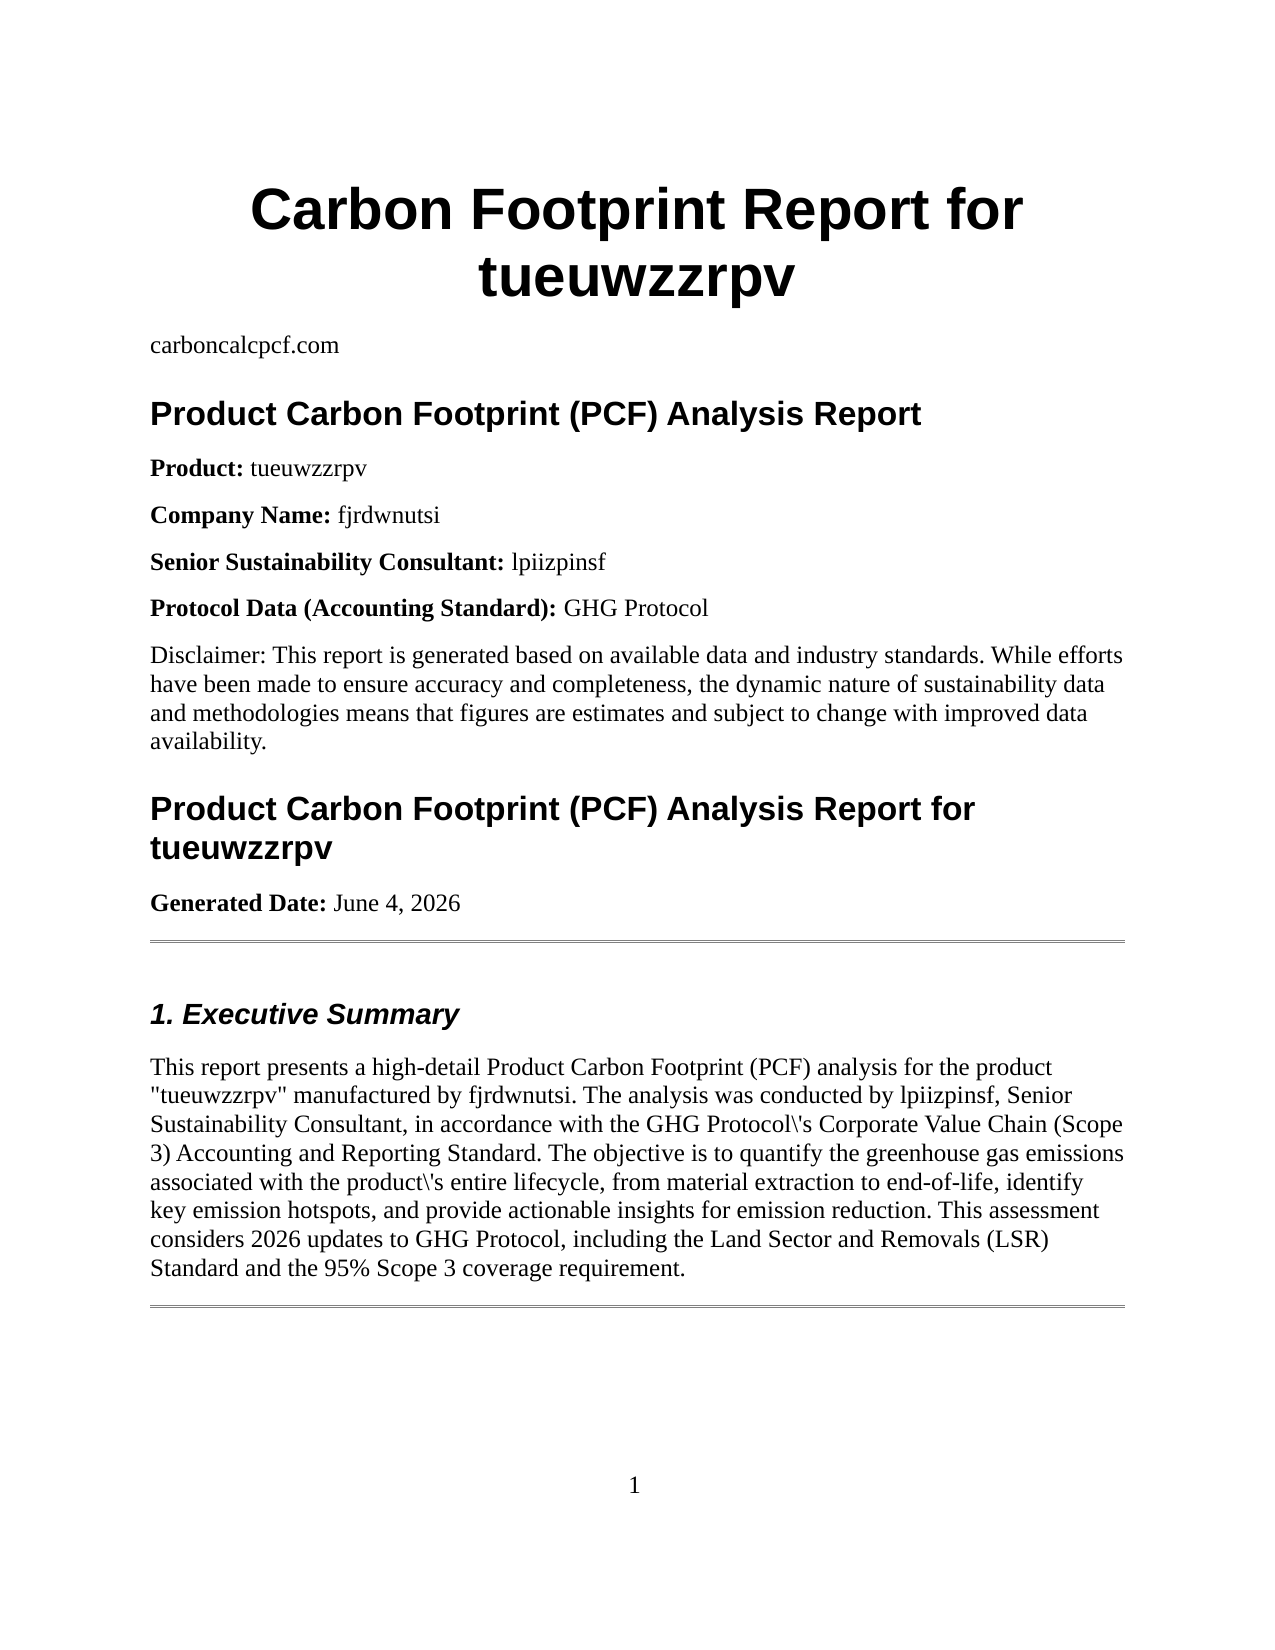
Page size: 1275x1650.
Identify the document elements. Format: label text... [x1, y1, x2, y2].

subtitle Product Carbon Footprint (PCF) Analysis Report for tueuwzzrpv [150, 789, 1125, 866]
text Generated Date: June 4, 2026 [150, 888, 1125, 917]
text Protocol Data (Accounting Standard): GHG Protocol [150, 593, 1125, 622]
title Carbon Footprint Report for tueuwzzrpv [150, 175, 1125, 309]
text This report presents a high-detail Product Carbon Footprint (PCF) analysis for the product "tueuwzzrpv" manufactured by fjrdwnutsi. The analysis was conducted by lpiizpinsf, Senior Sustainability Consultant, in accordance with the GHG Protocol\'s Corporate Value Chain (Scope 3) Accounting and Reporting Standard. The objective is to quantify the greenhouse gas emissions associated with the product\'s entire lifecycle, from material extraction to end-of-life, identify key emission hotspots, and provide actionable insights for emission reduction. This assessment considers 2026 updates to GHG Protocol, including the Land Sector and Removals (LSR) Standard and the 95% Scope 3 coverage requirement. [150, 1052, 1125, 1282]
text Product: tueuwzzrpv [150, 453, 1125, 482]
text Company Name: fjrdwnutsi [150, 500, 1125, 529]
subtitle Product Carbon Footprint (PCF) Analysis Report [150, 393, 1125, 432]
text Senior Sustainability Consultant: lpiizpinsf [150, 547, 1125, 576]
text carboncalcpcf.com [150, 331, 1125, 359]
subtitle 1. Executive Summary [150, 997, 1125, 1030]
text Disclaimer: This report is generated based on available data and industry standards. While efforts have been made to ensure accuracy and completeness, the dynamic nature of sustainability data and methodologies means that figures are estimates and subject to change with improved data availability. [150, 640, 1125, 755]
